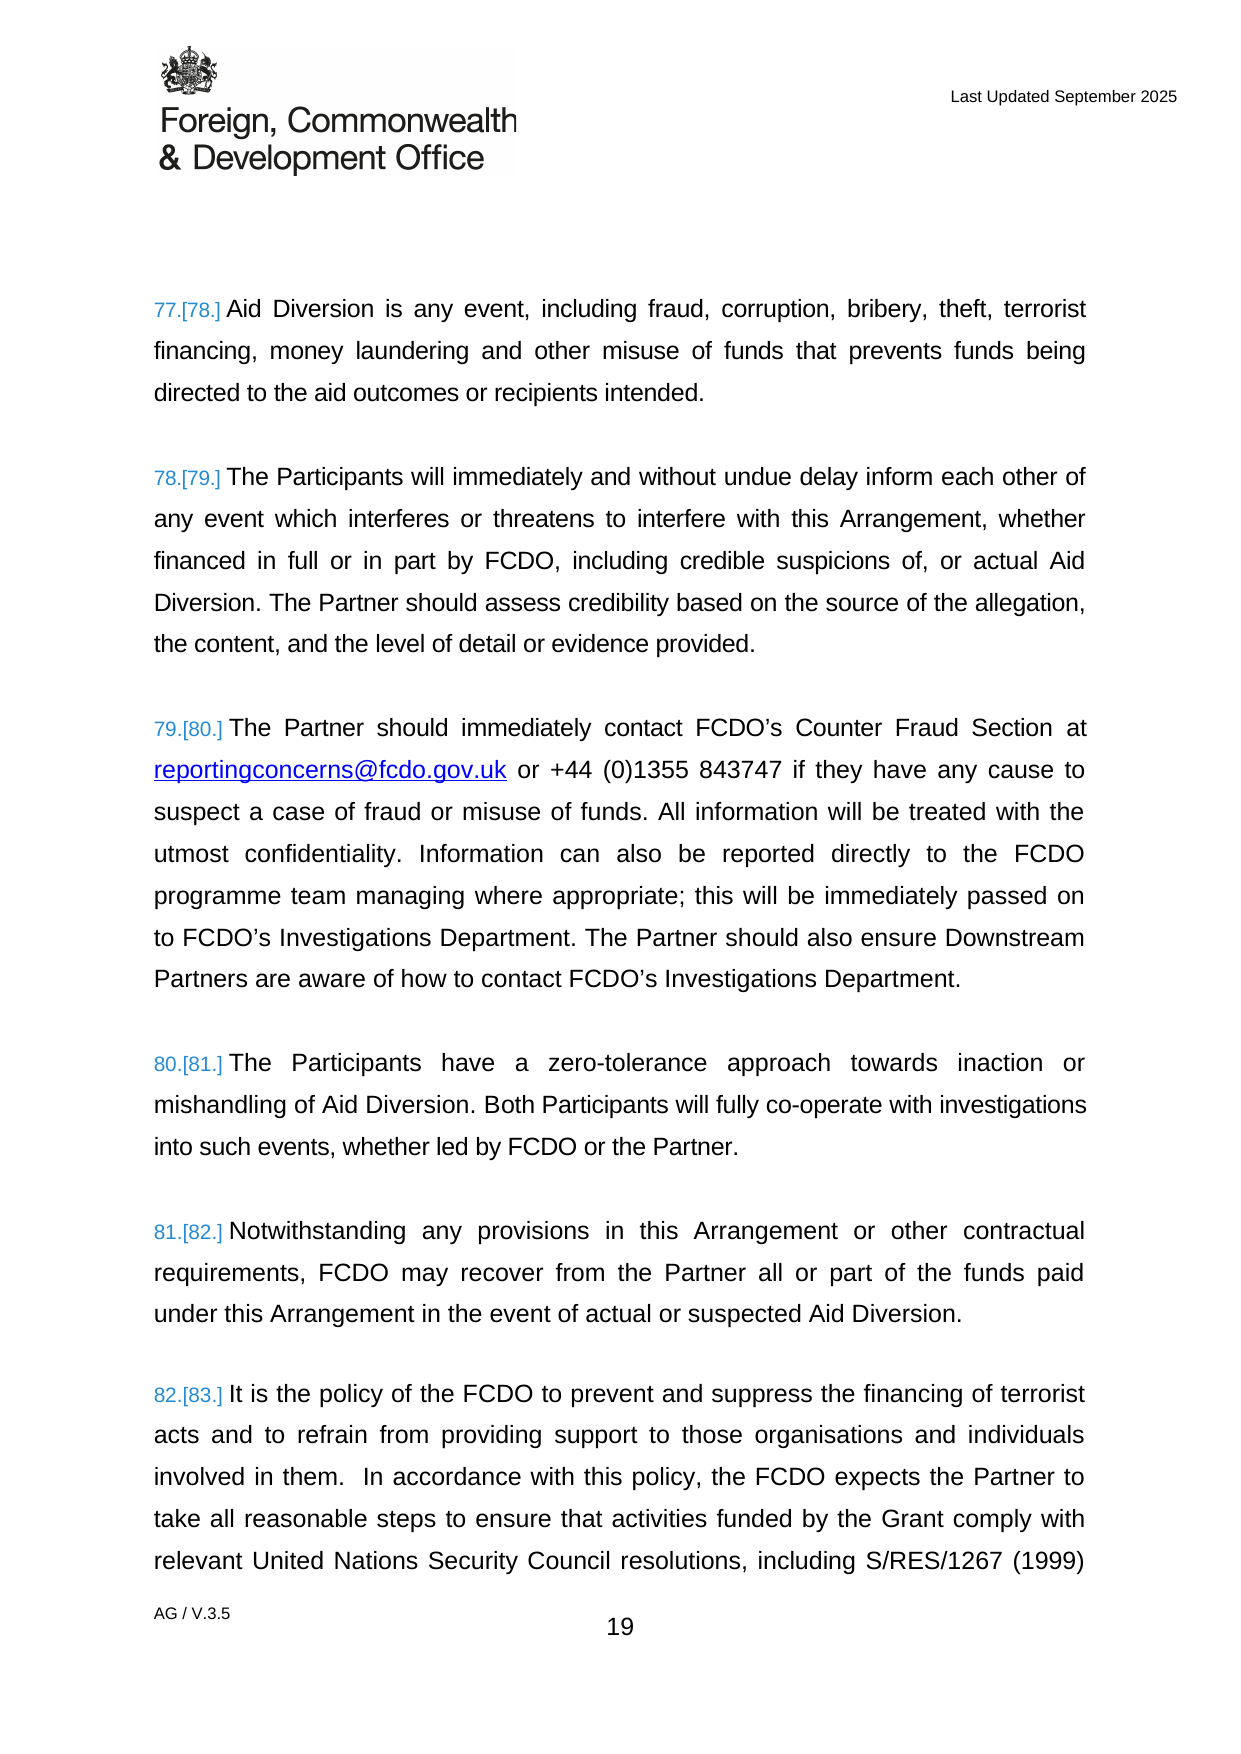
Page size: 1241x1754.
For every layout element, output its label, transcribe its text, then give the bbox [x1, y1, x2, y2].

list Notwithstanding any provisions in this Arrangement or other contractual requirements, FCDO may recover from the Partner all or part of the funds paid under this Arrangement in the event of actual or suspected Aid Diversion. [153, 1217, 1087, 1328]
picture [157, 46, 517, 176]
list It is the policy of the FCDO to prevent and suppress the financing of terrorist acts and to refrain from providing support to those organisations and individuals involved in them. In accordance with this policy, the FCDO expects the Partner to take all reasonable steps to ensure that activities funded by the Grant comply with relevant United Nations Security Council resolutions, including S/RES/1267 (1999) [153, 1379, 1087, 1575]
list The Partner should immediately contact FCDO’s Counter Fraud Section at reportingconcerns@fcdo.gov.uk or +44 (0)1355 843747 if they have any cause to suspect a case of fraud or misuse of funds. All information will be treated with the utmost confidentiality. Information can also be reported directly to the FCDO programme team managing where appropriate; this will be immediately passed on to FCDO’s Investigations Department. The Partner should also ensure Downstream Partners are aware of how to contact FCDO’s Investigations Department. [153, 714, 1087, 993]
list The Participants will immediately and without undue delay inform each other of any event which interferes or threatens to interfere with this Arrangement, whether financed in full or in part by FCDO, including credible suspicions of, or actual Aid Diversion. The Partner should assess credibility based on the source of the allegation, the content, and the level of detail or evidence provided. [153, 463, 1087, 658]
list Aid Diversion is any event, including fraud, corruption, bribery, theft, terrorist financing, money laundering and other misuse of funds that prevents funds being directed to the aid outcomes or recipients intended. [153, 295, 1087, 407]
list The Participants have a zero-tolerance approach towards inaction or mishandling of Aid Diversion. Both Participants will fully co-operate with investigations into such events, whether led by FCDO or the Partner. [153, 1049, 1087, 1161]
